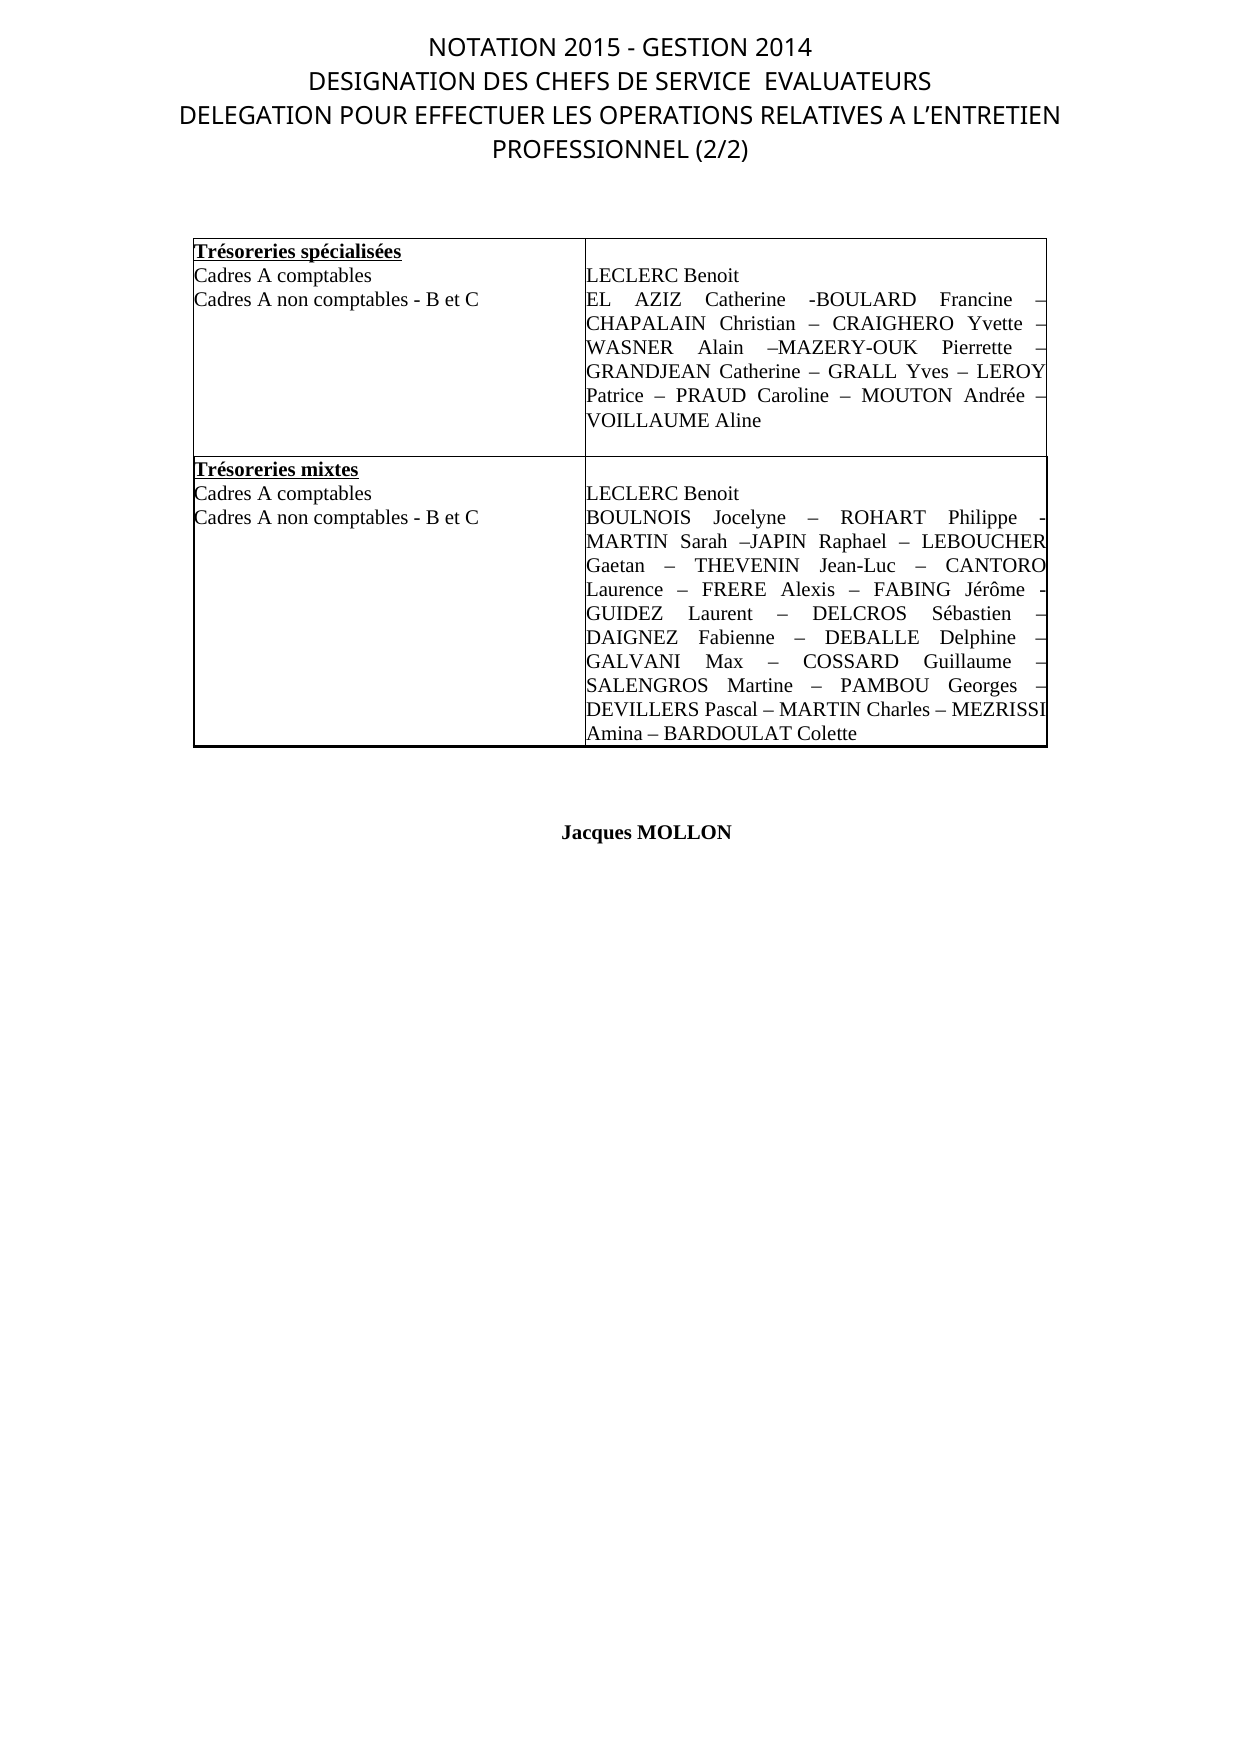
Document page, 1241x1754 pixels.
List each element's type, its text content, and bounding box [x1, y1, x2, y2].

table_header LECLERC Benoit EL AZIZ Catherine -BOULARD Francine –CHAPALAIN Christian – CRAIGHERO Yvette – WASNER Alain –MAZERY-OUK Pierrette – GRANDJEAN Catherine – GRALL Yves – LEROY Patrice – PRAUD Caroline – MOUTON Andrée –VOILLAUME Aline [586, 239, 1046, 456]
table_cell LECLERC Benoit BOULNOIS Jocelyne – ROHART Philippe - MARTIN Sarah –JAPIN Raphael – LEBOUCHER Gaetan – THEVENIN Jean-Luc – CANTORO Laurence – FRERE Alexis – FABING Jérôme - GUIDEZ Laurent – DELCROS Sébastien – DAIGNEZ Fabienne – DEBALLE Delphine – GALVANI Max – COSSARD Guillaume – SALENGROS Martine – PAMBOU Georges – DEVILLERS Pascal – MARTIN Charles – MEZRISSI Amina – BARDOULAT Colette [586, 457, 1046, 745]
text DELEGATION POUR EFFECTUER LES OPERATIONS RELATIVES A L’ENTRETIEN PROFESSIONNEL (2/2) [89, 98, 1152, 166]
table_cell Trésoreries mixtes Cadres A comptables Cadres A non comptables - B et C [195, 457, 585, 745]
text DESIGNATION DES CHEFS DE SERVICE EVALUATEURS [89, 64, 1152, 98]
table_header Trésoreries spécialisées Cadres A comptables Cadres A non comptables - B et C [194, 239, 585, 456]
text NOTATION 2015 - GESTION 2014 [89, 29, 1152, 64]
subtitle Jacques MOLLON [561, 820, 1152, 844]
